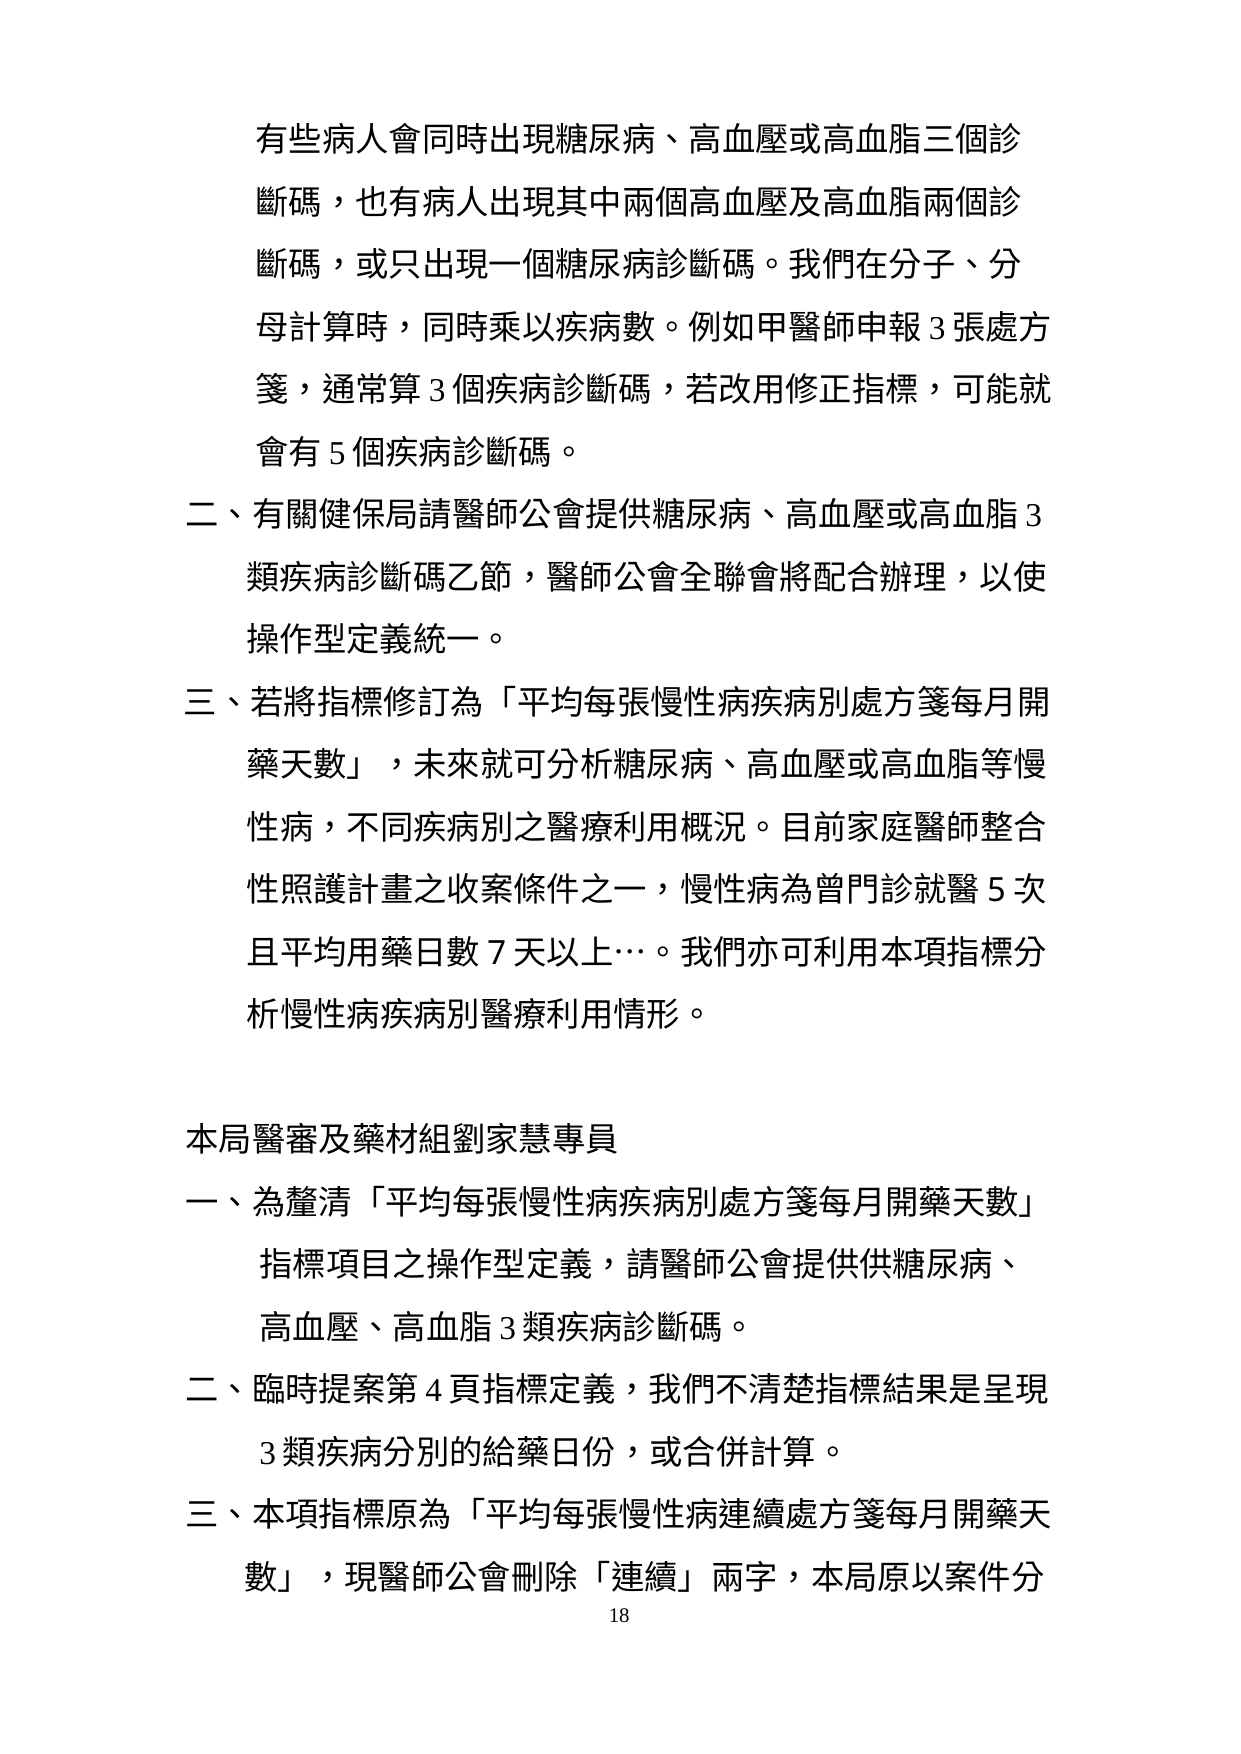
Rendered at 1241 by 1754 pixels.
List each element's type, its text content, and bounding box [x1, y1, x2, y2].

text 本局醫審及藥材組劉家慧專員 [185, 1096, 1053, 1158]
text 三、本項指標原為「平均每張慢性病連續處方箋每月開藥天數」，現醫師公會刪除「連續」兩字，本局原以案件分類04、08及診察費找出慢箋的案件，若修改為「平均每張慢性病疾病別處方箋每月開藥天數」，則一般處方箋及連續處方箋屬於3類疾病的都需要列入觀察。若以程式角度來看，則建議不用再判別診察費，以提高效率。若醫師公會指標操作型定義清楚，就可開發程式。 [185, 1471, 1053, 1596]
text 有些病人會同時出現糖尿病、高血壓或高血脂三個診斷碼，也有病人出現其中兩個高血壓及高血脂兩個診斷碼，或只出現一個糖尿病診斷碼。我們在分子、分母計算時，同時乘以疾病數。例如甲醫師申報3張處方箋，通常算3個疾病診斷碼，若改用修正指標，可能就會有5個疾病診斷碼。 [185, 96, 1053, 471]
text 一、為釐清「平均每張慢性病疾病別處方箋每月開藥天數」指標項目之操作型定義，請醫師公會提供供糖尿病、高血壓、高血脂3類疾病診斷碼。 [185, 1158, 1053, 1346]
text 二、臨時提案第4頁指標定義，我們不清楚指標結果是呈現3類疾病分別的給藥日份，或合併計算。 [185, 1346, 1053, 1471]
text 三、若將指標修訂為「平均每張慢性病疾病別處方箋每月開藥天數」，未來就可分析糖尿病、高血壓或高血脂等慢性病，不同疾病別之醫療利用概況。目前家庭醫師整合性照護計畫之收案條件之一，慢性病為曾門診就醫5次且平均用藥日數7天以上…。我們亦可利用本項指標分析慢性病疾病別醫療利用情形。 [184, 658, 1053, 1033]
text 二、有關健保局請醫師公會提供糖尿病、高血壓或高血脂3類疾病診斷碼乙節，醫師公會全聯會將配合辦理，以使操作型定義統一。 [185, 471, 1053, 658]
